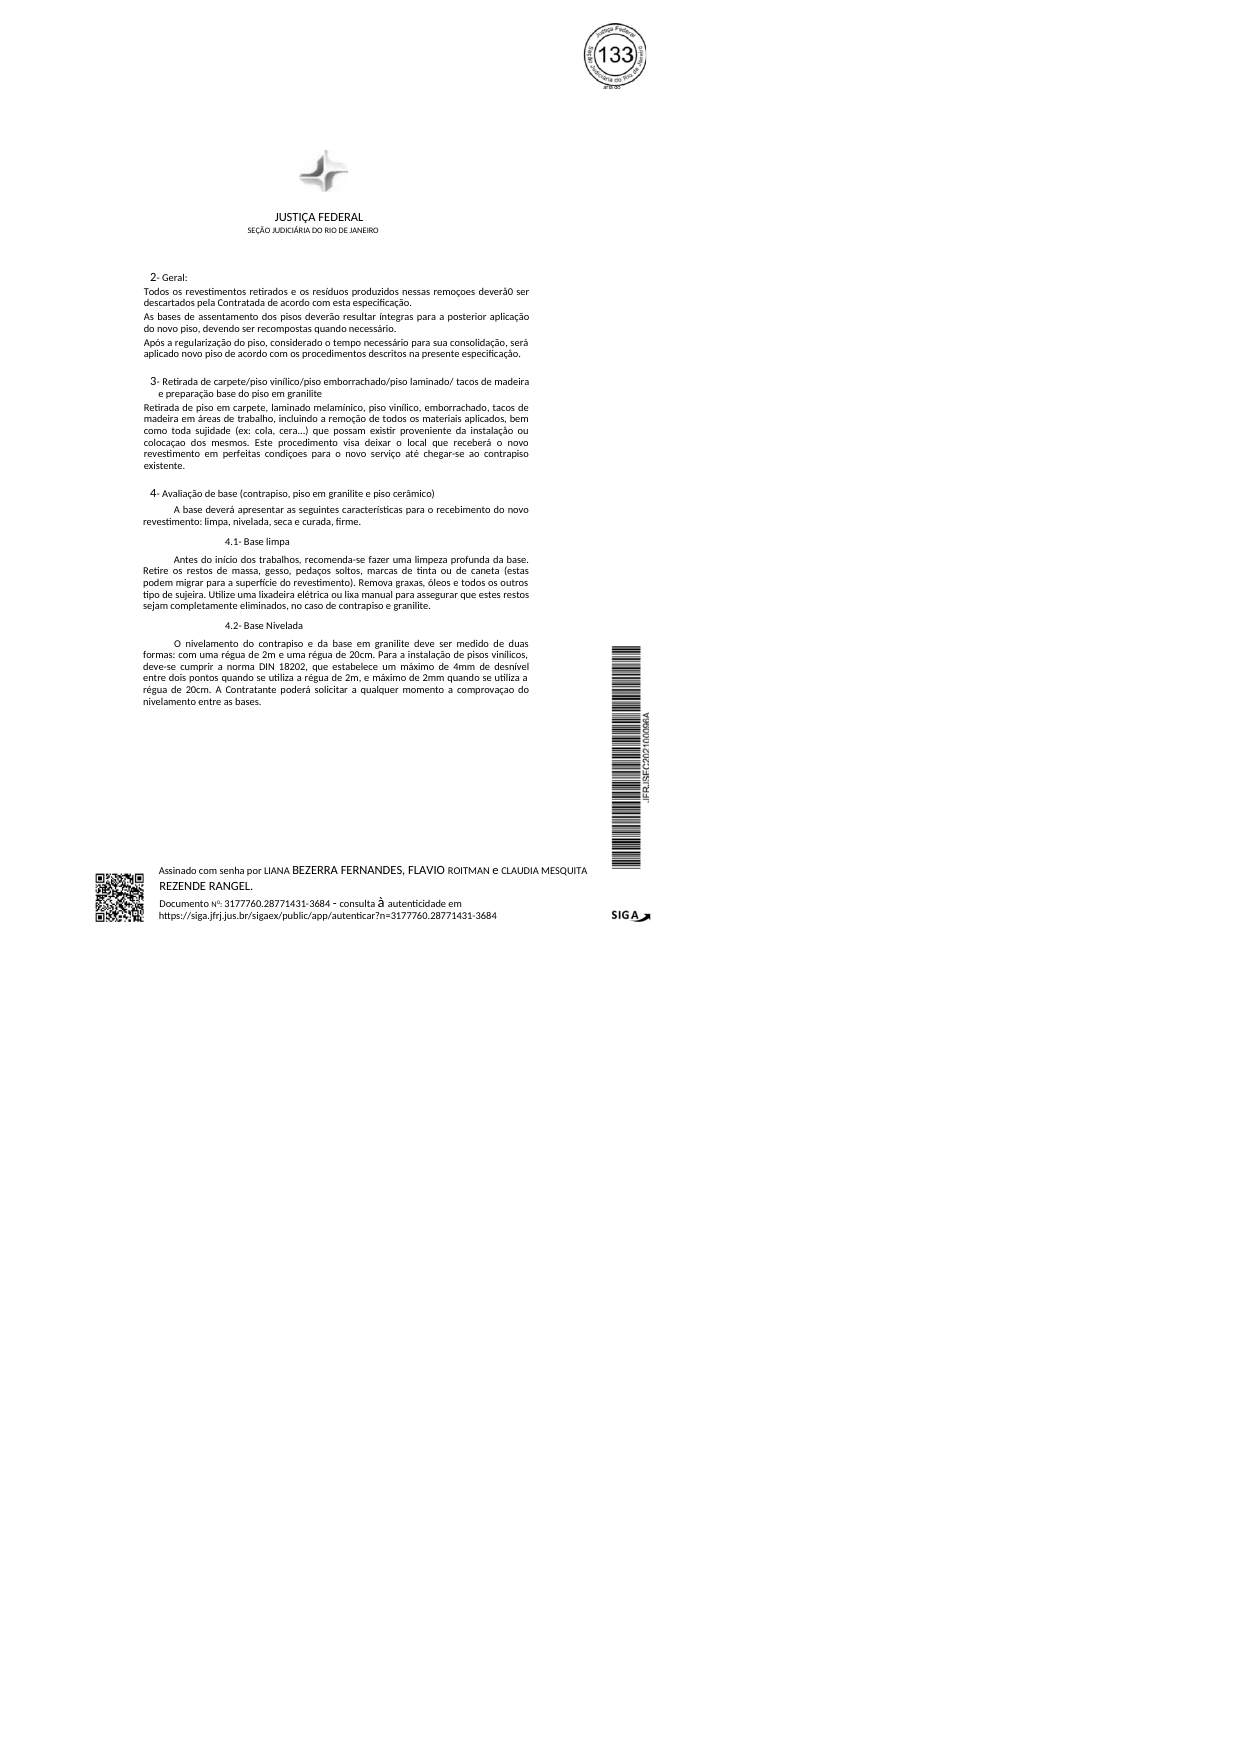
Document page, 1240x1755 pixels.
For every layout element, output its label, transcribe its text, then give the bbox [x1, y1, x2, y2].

list - Retirada de carpete/piso vinílico/piso emborrachado/piso laminado/ tacos de madeira e preparaçäo base do piso em granilite [142, 375, 529, 400]
text O nivelamento do contrapiso e da base em granilite deve ser medido de duas formas: com uma régua de 2m e uma régua de 20cm. Para a instalação de pisos vinílicos, deve-se cumprir a norma DIN 18202, que estabelece um máximo de 4mm de desnível entre dois pontos quando se utiliza a régua de 2m, e máximo de 2mm quando se utiliza a régua de 20cm. A Contratante poderá solicitar a qualquer momento a comprovaçao do nivelamento entre as bases. [143, 638, 529, 708]
list - Base limpa [134, 536, 529, 547]
text As bases de assentamento dos pisos deverão resultar íntegras para a posterior aplicação do novo piso, devendo ser recompostas quando necessário. [143, 312, 529, 335]
text Antes do início dos trabalhos, recomenda-se fazer uma limpeza profunda da base. Retire os restos de massa, gesso, pedaços soltos, marcas de tinta ou de caneta (estas podem migrar para a superfície do revestimento). Remova graxas, óleos e todos os outros tipo de sujeira. Utilize uma lixadeira elétrica ou lixa manual para assegurar que estes restos sejam completamente eliminados, no caso de contrapiso e granilite. [143, 554, 529, 612]
text A base deverá apresentar as seguintes características para o recebimento do novo revestimento: limpa, nivelada, seca e curada, firme. [143, 504, 529, 528]
text SEÇÃO JUDICIÁRIA DO RIO DE JANEIRO [247, 225, 1089, 235]
text Após a regularização do piso, considerado o tempo necessário para sua consolidação, será aplicado novo piso de acordo com os procedimentos descritos na presente especificaçåo. [143, 337, 529, 360]
text Todos os revestimentos retirados e os resíduos produzidos nessas remoçoes deverå0 ser descartados pela Contratada de acordo com esta especificação. [143, 286, 529, 309]
list - Geral: [142, 270, 529, 284]
text Retirada de piso em carpete, laminado melamínico, piso vinílico, emborrachado, tacos de madeira em áreas de trabalho, incluindo a remoção de todos os materiais aplicados, bem como toda sujidade (ex: cola, cera...) que possam existir proveniente da instalaçåo ou colocaçao dos mesmos. Este procedimento visa deixar o local que receberá o novo revestimento em perfeitas condiçoes para o novo serviço até chegar-se ao contrapiso existente. [143, 402, 529, 472]
list - Avaliação de base (contrapiso, piso em granilite e piso cerâmico) [142, 486, 529, 500]
list - Base Nivelada [134, 620, 529, 632]
subtitle JUSTIÇA FEDERAL [151, 209, 487, 224]
